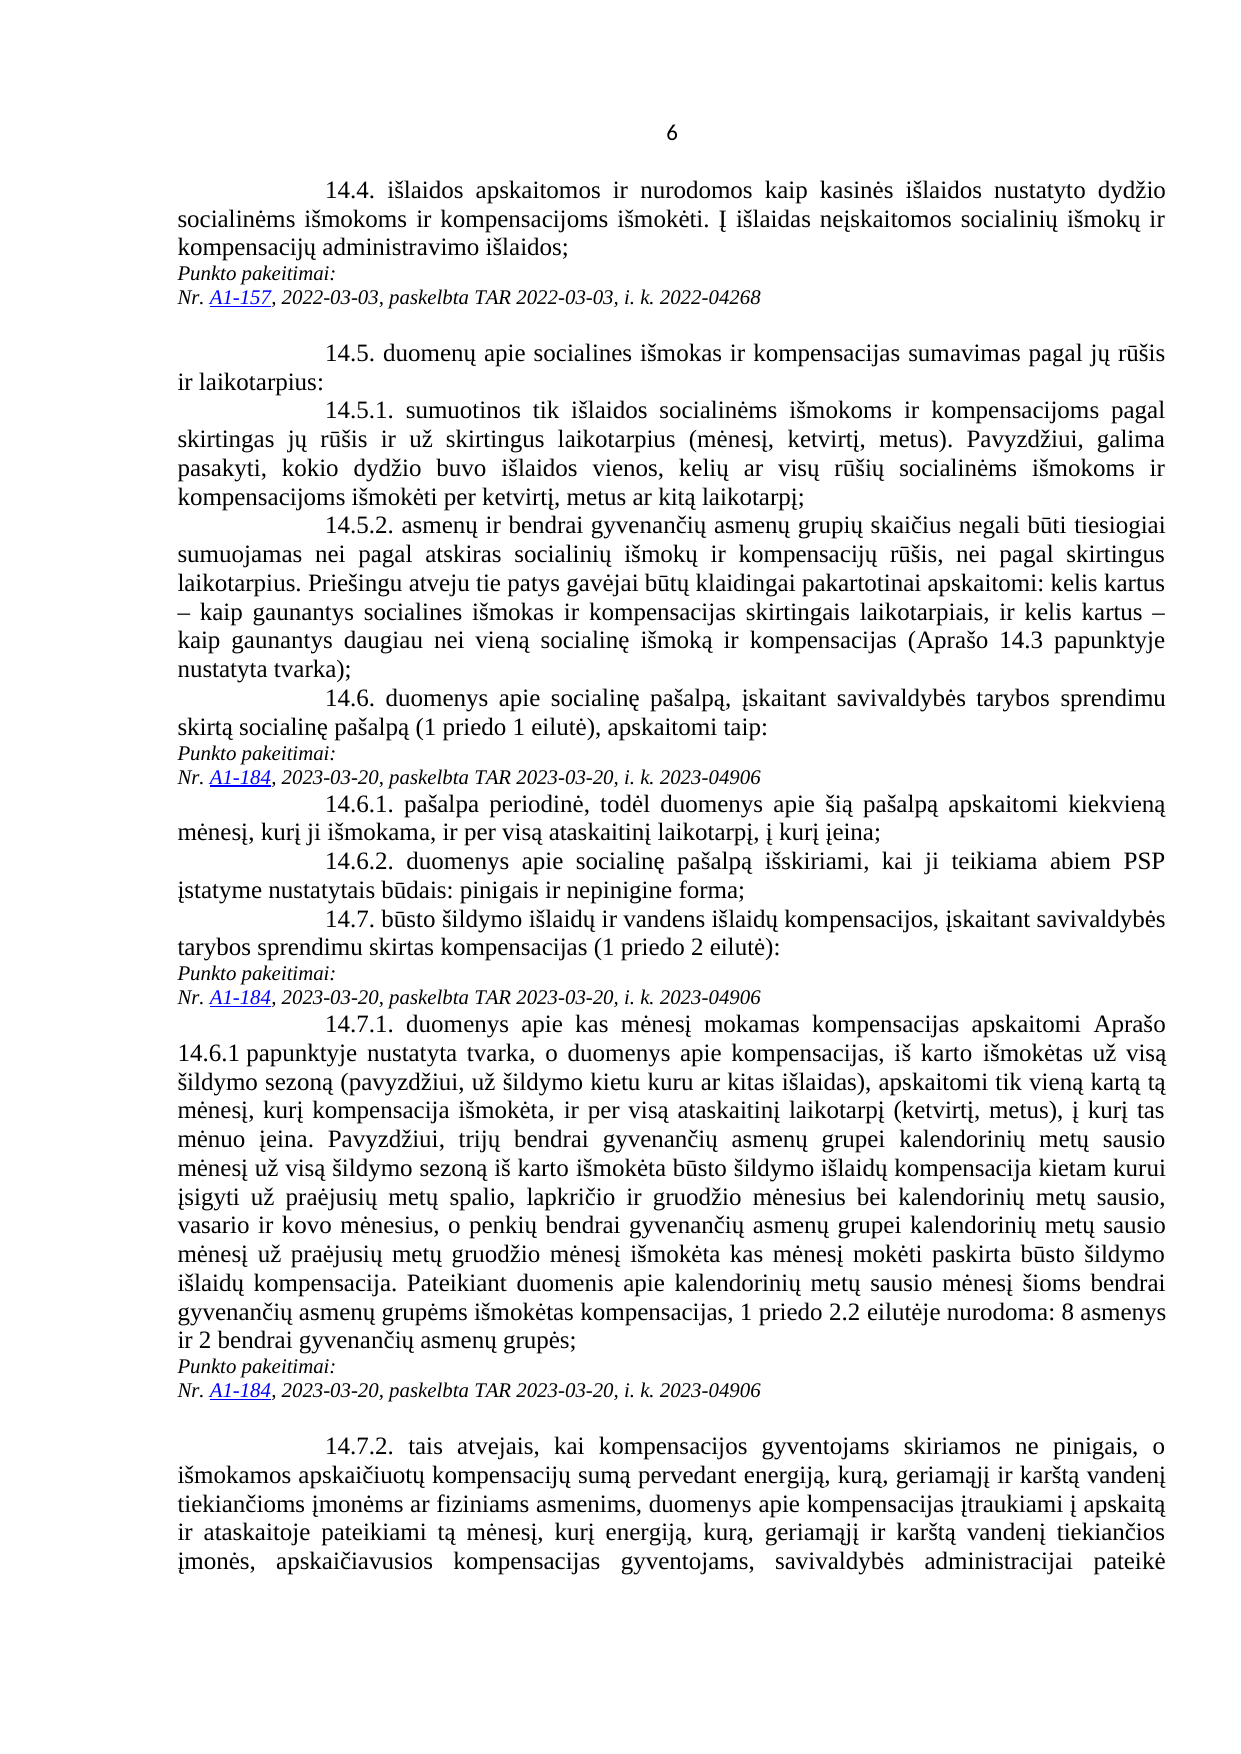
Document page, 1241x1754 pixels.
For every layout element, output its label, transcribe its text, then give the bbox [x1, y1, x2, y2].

text 14.7.2. tais atvejais, kai kompensacijos gyventojams skiriamos ne pinigais, o išmokamos apskaičiuotų kompensacijų sumą pervedant energiją, kurą, geriamąjį ir karštą vandenį tiekiančioms įmonėms ar fiziniams asmenims, duomenys apie kompensacijas įtraukiami į apskaitą ir ataskaitoje pateikiami tą mėnesį, kurį energiją, kurą, geriamąjį ir karštą vandenį tiekiančios įmonės, apskaičiavusios kompensacijas gyventojams, savivaldybės administracijai pateikė [177, 1431, 1166, 1575]
text Punkto pakeitimai: [177, 1354, 1166, 1378]
text Punkto pakeitimai: [177, 261, 1166, 285]
text 14.4. išlaidos apskaitomos ir nurodomos kaip kasinės išlaidos nustatyto dydžio socialinėms išmokoms ir kompensacijoms išmokėti. Į išlaidas neįskaitomos socialinių išmokų ir kompensacijų administravimo išlaidos; [177, 175, 1166, 261]
text 14.6.1. pašalpa periodinė, todėl duomenys apie šią pašalpą apskaitomi kiekvieną mėnesį, kurį ji išmokama, ir per visą ataskaitinį laikotarpį, į kurį įeina; [177, 789, 1166, 846]
text 14.5.2. asmenų ir bendrai gyvenančių asmenų grupių skaičius negali būti tiesiogiai sumuojamas nei pagal atskiras socialinių išmokų ir kompensacijų rūšis, nei pagal skirtingus laikotarpius. Priešingu atveju tie patys gavėjai būtų klaidingai pakartotinai apskaitomi: kelis kartus – kaip gaunantys socialines išmokas ir kompensacijas skirtingais laikotarpiais, ir kelis kartus – kaip gaunantys daugiau nei vieną socialinę išmoką ir kompensacijas (Aprašo 14.3 papunktyje nustatyta tvarka); [177, 511, 1166, 683]
text Nr. A1-184, 2023-03-20, paskelbta TAR 2023-03-20, i. k. 2023-04906 [177, 985, 1166, 1009]
text 14.5. duomenų apie socialines išmokas ir kompensacijas sumavimas pagal jų rūšis ir laikotarpius: [177, 338, 1166, 396]
text Nr. A1-184, 2023-03-20, paskelbta TAR 2023-03-20, i. k. 2023-04906 [177, 1378, 1166, 1402]
text Nr. A1-157, 2022-03-03, paskelbta TAR 2022-03-03, i. k. 2022-04268 [177, 285, 1166, 309]
text 14.6. duomenys apie socialinę pašalpą, įskaitant savivaldybės tarybos sprendimu skirtą socialinę pašalpą (1 priedo 1 eilutė), apskaitomi taip: [177, 683, 1166, 741]
text 14.7.1. duomenys apie kas mėnesį mokamas kompensacijas apskaitomi Aprašo 14.6.1 papunktyje nustatyta tvarka, o duomenys apie kompensacijas, iš karto išmokėtas už visą šildymo sezoną (pavyzdžiui, už šildymo kietu kuru ar kitas išlaidas), apskaitomi tik vieną kartą tą mėnesį, kurį kompensacija išmokėta, ir per visą ataskaitinį laikotarpį (ketvirtį, metus), į kurį tas mėnuo įeina. Pavyzdžiui, trijų bendrai gyvenančių asmenų grupei kalendorinių metų sausio mėnesį už visą šildymo sezoną iš karto išmokėta būsto šildymo išlaidų kompensacija kietam kurui įsigyti už praėjusių metų spalio, lapkričio ir gruodžio mėnesius bei kalendorinių metų sausio, vasario ir kovo mėnesius, o penkių bendrai gyvenančių asmenų grupei kalendorinių metų sausio mėnesį už praėjusių metų gruodžio mėnesį išmokėta kas mėnesį mokėti paskirta būsto šildymo išlaidų kompensacija. Pateikiant duomenis apie kalendorinių metų sausio mėnesį šioms bendrai gyvenančių asmenų grupėms išmokėtas kompensacijas, 1 priedo 2.2 eilutėje nurodoma: 8 asmenys ir 2 bendrai gyvenančių asmenų grupės; [177, 1009, 1166, 1354]
text Nr. A1-184, 2023-03-20, paskelbta TAR 2023-03-20, i. k. 2023-04906 [177, 764, 1166, 789]
text Punkto pakeitimai: [177, 961, 1166, 985]
text Punkto pakeitimai: [177, 741, 1166, 764]
text 14.6.2. duomenys apie socialinę pašalpą išskiriami, kai ji teikiama abiem PSP įstatyme nustatytais būdais: pinigais ir nepinigine forma; [177, 846, 1166, 904]
text 14.5.1. sumuotinos tik išlaidos socialinėms išmokoms ir kompensacijoms pagal skirtingas jų rūšis ir už skirtingus laikotarpius (mėnesį, ketvirtį, metus). Pavyzdžiui, galima pasakyti, kokio dydžio buvo išlaidos vienos, kelių ar visų rūšių socialinėms išmokoms ir kompensacijoms išmokėti per ketvirtį, metus ar kitą laikotarpį; [177, 396, 1166, 511]
text 14.7. būsto šildymo išlaidų ir vandens išlaidų kompensacijos, įskaitant savivaldybės tarybos sprendimu skirtas kompensacijas (1 priedo 2 eilutė): [177, 904, 1166, 961]
